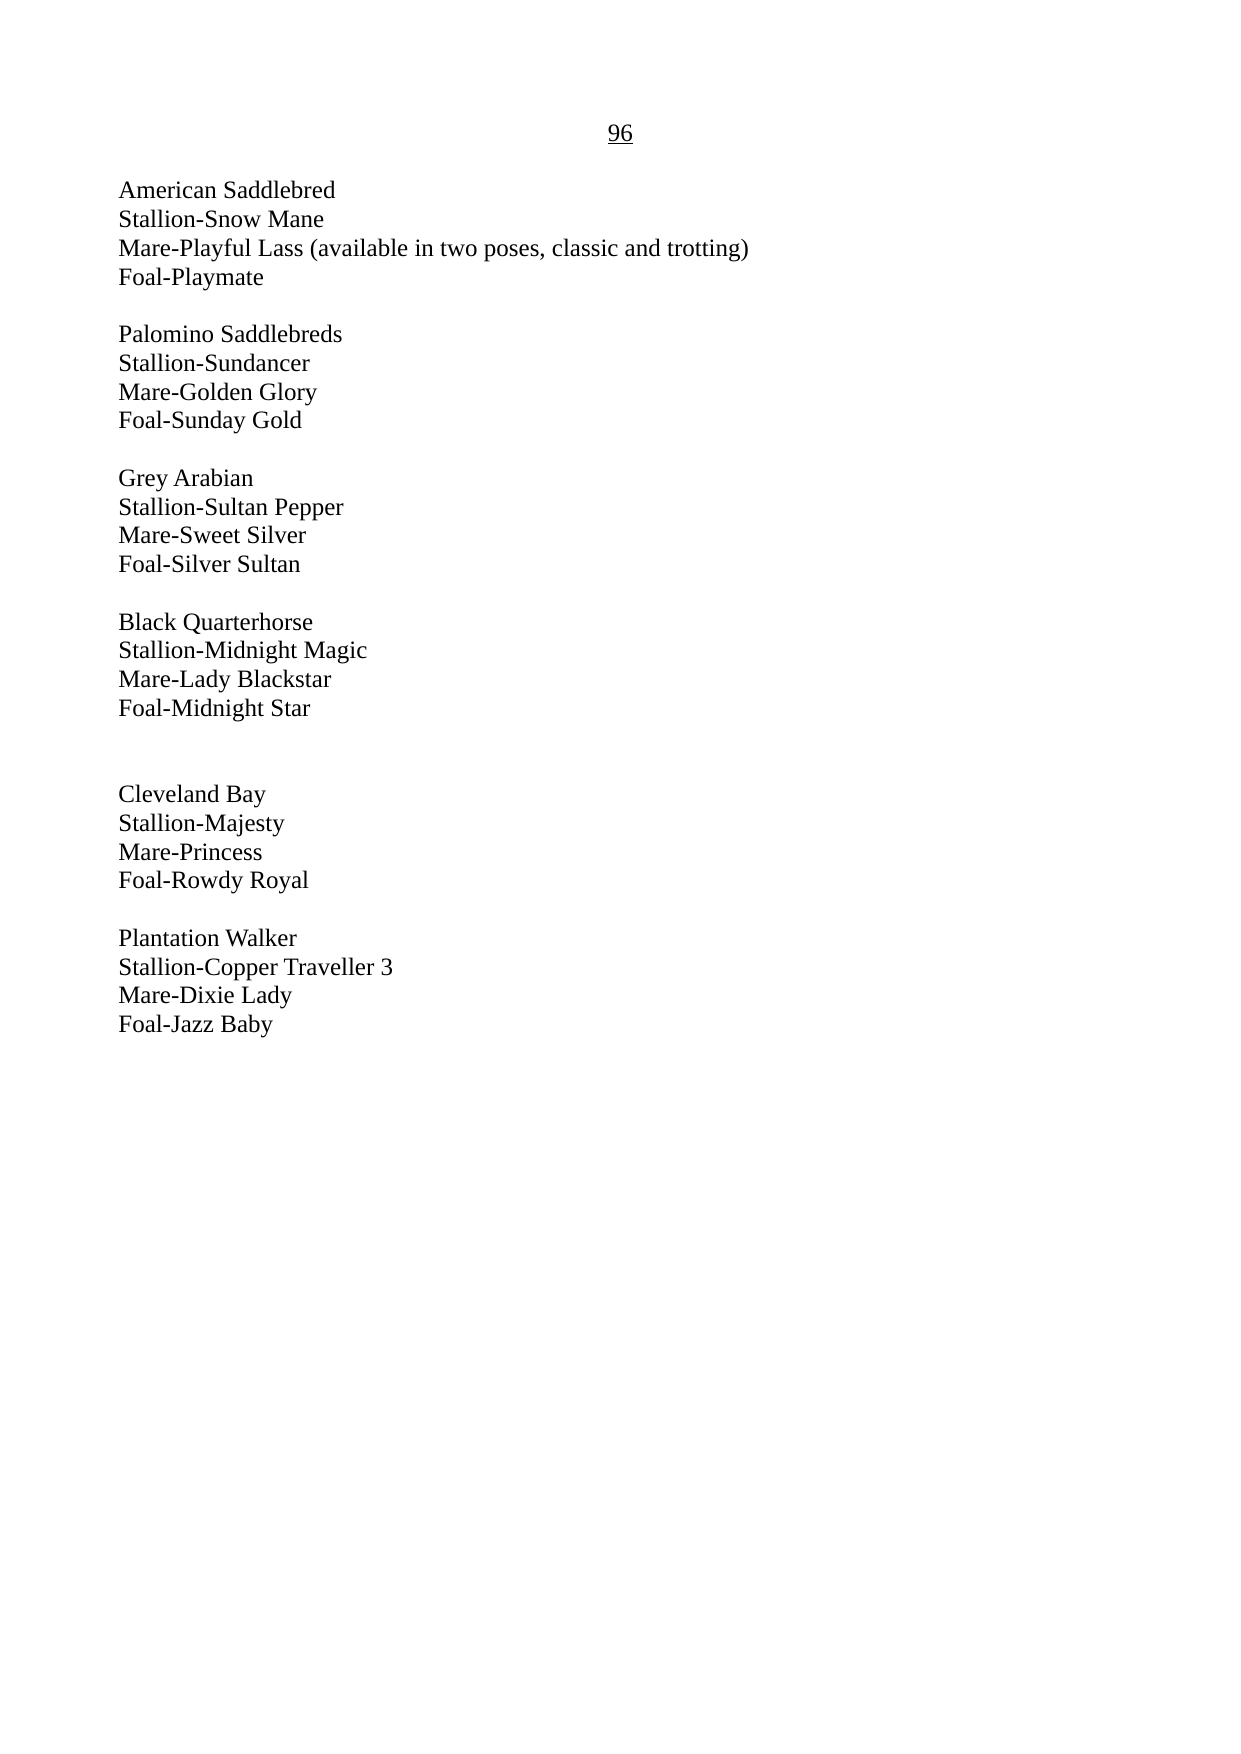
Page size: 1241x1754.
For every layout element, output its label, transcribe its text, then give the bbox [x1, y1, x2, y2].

text Mare-Playful Lass (available in two poses, classic and trotting) [118, 233, 1122, 262]
text Mare-Lady Blackstar [118, 664, 1122, 693]
text Mare-Dixie Lady [118, 981, 1122, 1009]
text Grey Arabian [118, 463, 1122, 492]
text Mare-Sweet Silver [118, 521, 1122, 549]
text Stallion-Sundancer [118, 348, 1122, 377]
text Foal-Playmate [118, 262, 1122, 291]
text Foal-Jazz Baby [118, 1009, 1122, 1038]
text Foal-Rowdy Royal [118, 866, 1122, 894]
text Stallion-Copper Traveller 3 [118, 952, 1122, 981]
text Palomino Saddlebreds [118, 319, 1122, 348]
text Stallion-Midnight Magic [118, 636, 1122, 664]
text Plantation Walker [118, 923, 1122, 952]
text Foal-Midnight Star [118, 693, 1122, 722]
text Stallion-Sultan Pepper [118, 492, 1122, 521]
text Cleveland Bay [118, 779, 1122, 808]
text American Saddlebred [118, 176, 1122, 204]
text Foal-Sunday Gold [118, 406, 1122, 434]
text Stallion-Majesty [118, 808, 1122, 837]
text Mare-Princess [118, 837, 1122, 866]
text Black Quarterhorse [118, 607, 1122, 636]
text Stallion-Snow Mane [118, 204, 1122, 233]
text Foal-Silver Sultan [118, 549, 1122, 578]
text 96 [118, 118, 1122, 147]
text Mare-Golden Glory [118, 377, 1122, 406]
